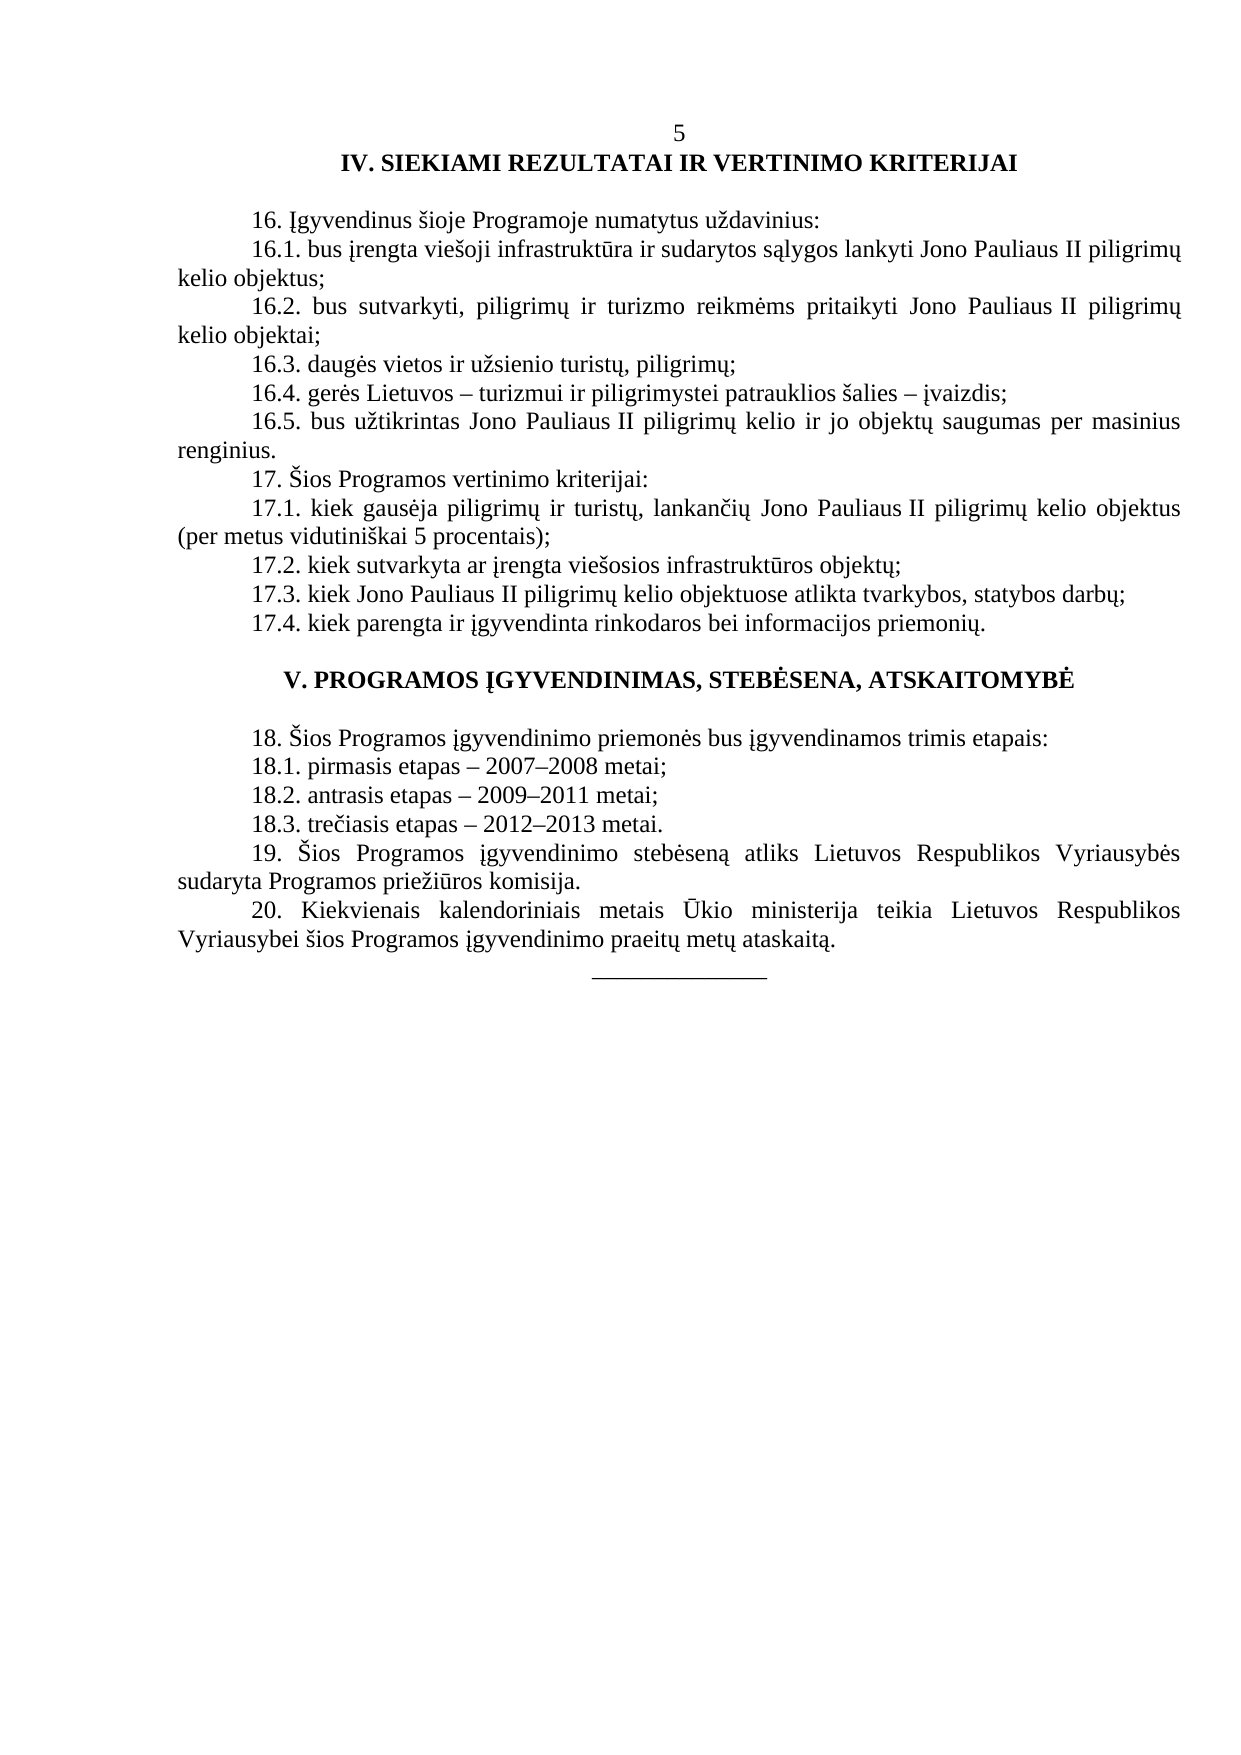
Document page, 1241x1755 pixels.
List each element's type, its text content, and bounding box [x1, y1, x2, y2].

subtitle IV. SIEKIAMI REZULTATAI IR VERTINIMO KRITERIJAI [177, 148, 1181, 176]
text 17.4. kiek parengta ir įgyvendinta rinkodaros bei informacijos priemonių. [177, 608, 1181, 636]
text 18. Šios Programos įgyvendinimo priemonės bus įgyvendinamos trimis etapais: [177, 723, 1181, 751]
text 18.3. trečiasis etapas – 2012–2013 metai. [177, 809, 1181, 838]
text 17.3. kiek Jono Pauliaus II piligrimų kelio objektuose atlikta tvarkybos, statybos darbų; [177, 579, 1181, 608]
text 17.2. kiek sutvarkyta ar įrengta viešosios infrastruktūros objektų; [177, 550, 1181, 579]
text 18.2. antrasis etapas – 2009–2011 metai; [177, 780, 1181, 809]
text 20. Kiekvienais kalendoriniais metais Ūkio ministerija teikia Lietuvos Respublikos Vyriausybei šios Programos įgyvendinimo praeitų metų ataskaitą. [177, 895, 1181, 953]
text 16.4. gerės Lietuvos – turizmui ir piligrimystei patrauklios šalies – įvaizdis; [177, 378, 1181, 406]
text 16.1. bus įrengta viešoji infrastruktūra ir sudarytos sąlygos lankyti Jono Pauliaus II piligrimų kelio objektus; [177, 234, 1181, 291]
text ______________ [177, 953, 1181, 981]
text 17.1. kiek gausėja piligrimų ir turistų, lankančių Jono Pauliaus II piligrimų kelio objektus (per metus vidutiniškai 5 procentais); [177, 493, 1181, 550]
text 18.1. pirmasis etapas – 2007–2008 metai; [177, 751, 1181, 780]
text 16.2. bus sutvarkyti, piligrimų ir turizmo reikmėms pritaikyti Jono Pauliaus II piligrimų kelio objektai; [177, 291, 1181, 349]
text 16.5. bus užtikrintas Jono Pauliaus II piligrimų kelio ir jo objektų saugumas per masinius renginius. [177, 406, 1181, 464]
text 16.3. daugės vietos ir užsienio turistų, piligrimų; [177, 349, 1181, 378]
text 16. Įgyvendinus šioje Programoje numatytus uždavinius: [177, 205, 1181, 234]
text 19. Šios Programos įgyvendinimo stebėseną atliks Lietuvos Respublikos Vyriausybės sudaryta Programos priežiūros komisija. [177, 838, 1181, 895]
subtitle V. PROGRAMOS ĮGYVENDINIMAS, STEBĖSENA, ATSKAITOMYBĖ [177, 665, 1181, 694]
text 17. Šios Programos vertinimo kriterijai: [177, 464, 1181, 493]
